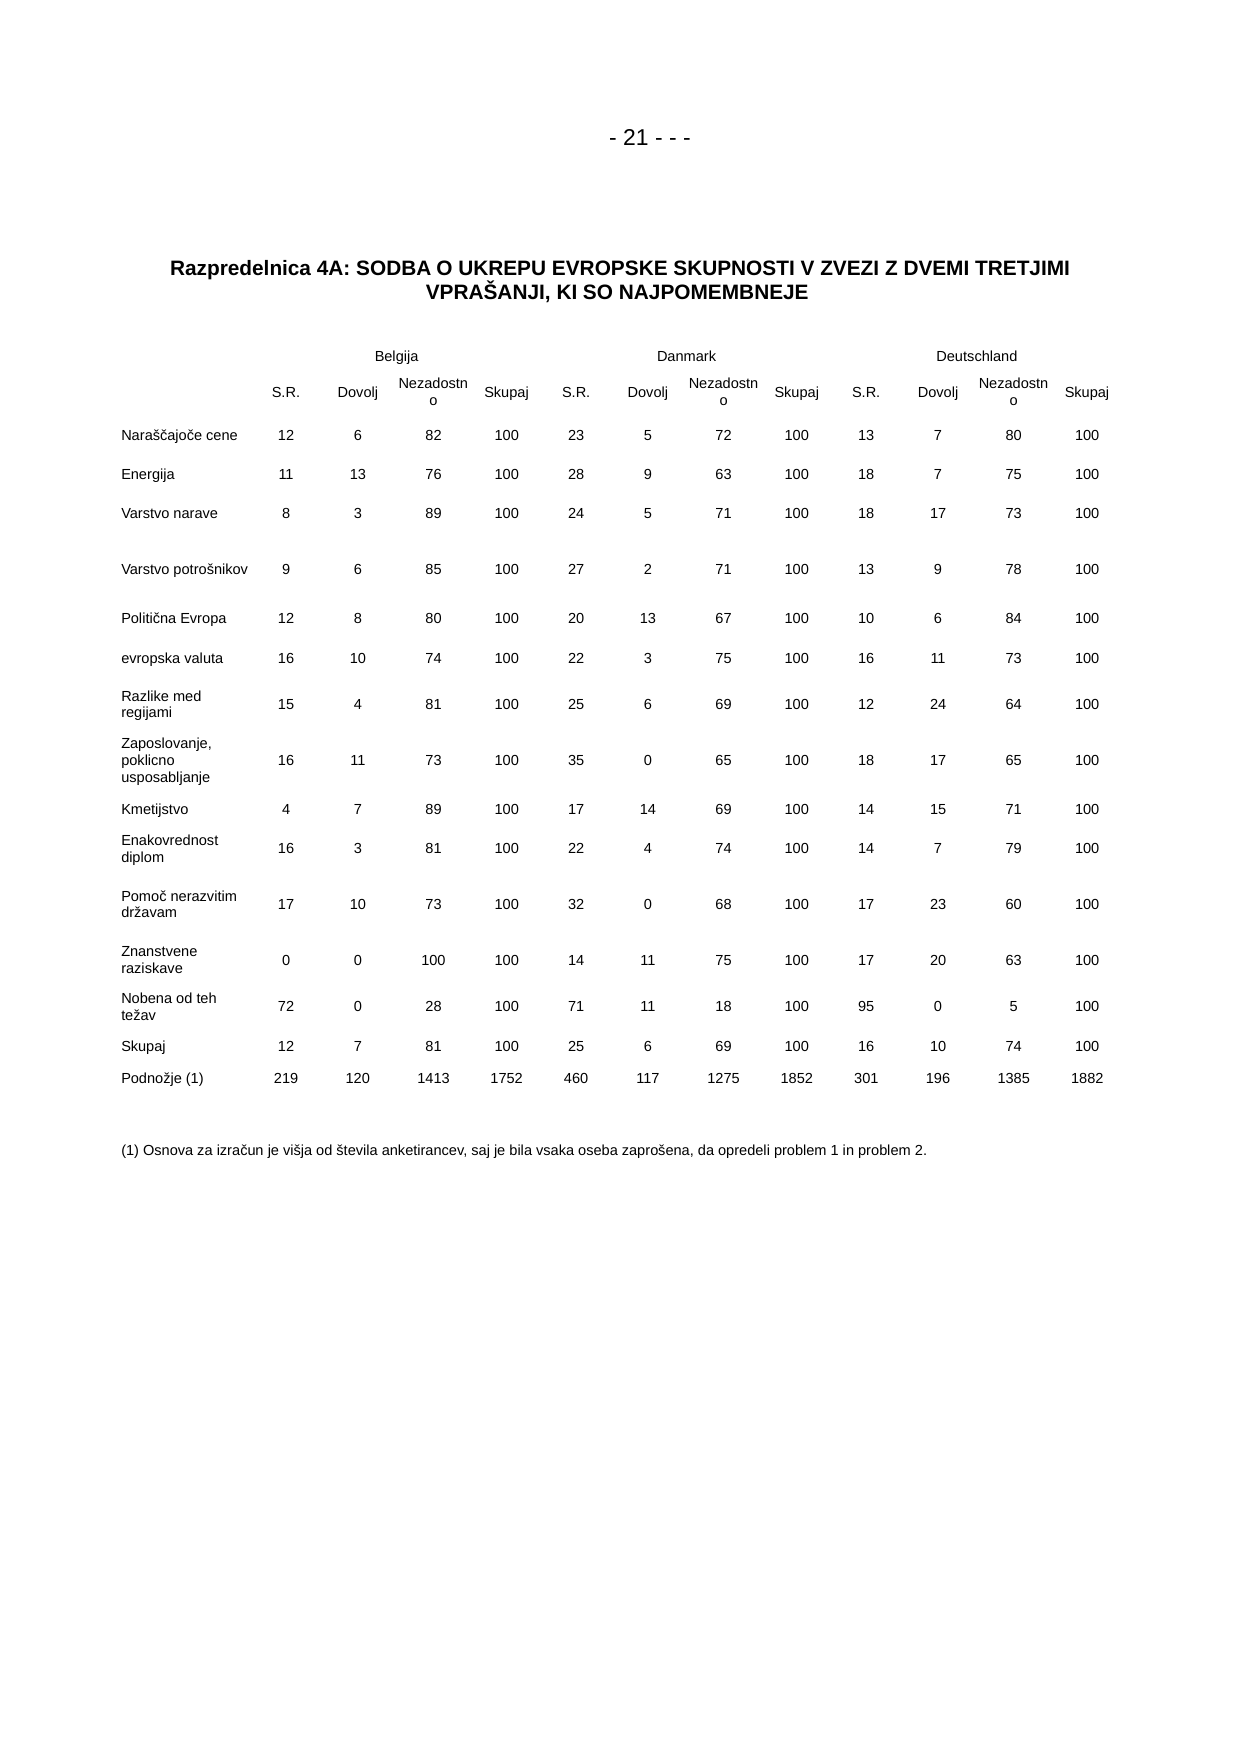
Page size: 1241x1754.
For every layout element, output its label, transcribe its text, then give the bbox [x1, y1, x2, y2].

table_cell 22 [541, 635, 610, 681]
table_cell 100 [471, 871, 541, 937]
table_cell 100 [1052, 871, 1122, 937]
table_cell 10 [831, 602, 901, 634]
table_cell Naraščajoče cene [118, 412, 251, 458]
table_cell 89 [395, 490, 471, 537]
table_cell 80 [975, 412, 1052, 458]
table_cell 7 [901, 412, 975, 458]
table_cell [471, 308, 541, 340]
table_cell S.R. [831, 372, 901, 412]
table_cell 100 [1052, 793, 1122, 825]
table_cell 100 [471, 825, 541, 871]
table_cell 9 [251, 537, 320, 602]
table_cell 78 [975, 537, 1052, 602]
table_cell 100 [762, 793, 831, 825]
table_cell 65 [975, 728, 1052, 793]
table_cell 81 [395, 1030, 471, 1062]
table_cell 11 [251, 458, 320, 490]
table_cell Enakovrednost diplom [118, 825, 251, 871]
table_cell Dovolj [901, 372, 975, 412]
table_cell 14 [610, 793, 685, 825]
table_cell 8 [320, 602, 395, 634]
table_cell 2 [610, 537, 685, 602]
table_cell Varstvo potrošnikov [118, 537, 251, 602]
table_cell 16 [251, 728, 320, 793]
table_cell 196 [901, 1062, 975, 1094]
table_cell 79 [975, 825, 1052, 871]
table_cell 100 [1052, 412, 1122, 458]
table_cell 12 [251, 412, 320, 458]
table_cell evropska valuta [118, 635, 251, 681]
table_cell 460 [541, 1062, 610, 1094]
table_cell 16 [251, 825, 320, 871]
table_cell Energija [118, 458, 251, 490]
table_cell 20 [901, 937, 975, 983]
table_cell 89 [395, 793, 471, 825]
table_cell Pomoč nerazvitim državam [118, 871, 251, 937]
table_cell 100 [1052, 937, 1122, 983]
table_cell 4 [610, 825, 685, 871]
table_cell [901, 308, 975, 340]
table_cell Skupaj [762, 372, 831, 412]
table_cell [395, 308, 471, 340]
table_cell 6 [610, 681, 685, 727]
table_cell [1052, 1094, 1122, 1127]
table_cell 100 [471, 635, 541, 681]
table_cell 14 [541, 937, 610, 983]
table_cell 71 [541, 983, 610, 1029]
table_cell 69 [685, 1030, 762, 1062]
table_cell 27 [541, 537, 610, 602]
table_cell 74 [975, 1030, 1052, 1062]
table_cell 0 [610, 871, 685, 937]
table_cell Razlike med regijami [118, 681, 251, 727]
table_cell 12 [251, 1030, 320, 1062]
table_cell 16 [831, 1030, 901, 1062]
table_cell 16 [251, 635, 320, 681]
table_cell 100 [762, 825, 831, 871]
table_cell 63 [975, 937, 1052, 983]
table_cell [975, 1127, 1052, 1173]
table_cell 18 [831, 458, 901, 490]
table_cell 68 [685, 871, 762, 937]
table_cell 12 [831, 681, 901, 727]
table_cell 32 [541, 871, 610, 937]
table_cell [118, 340, 251, 372]
table_cell 25 [541, 681, 610, 727]
table_cell 73 [395, 871, 471, 937]
table_cell 11 [901, 635, 975, 681]
table_cell Skupaj [118, 1030, 251, 1062]
table_cell 1852 [762, 1062, 831, 1094]
table_cell 8 [251, 490, 320, 537]
table_cell [1052, 1127, 1122, 1173]
table_cell 1752 [471, 1062, 541, 1094]
table_cell 9 [610, 458, 685, 490]
table_cell 24 [901, 681, 975, 727]
table_cell [118, 1094, 251, 1127]
table_cell 0 [610, 728, 685, 793]
table_cell 14 [831, 825, 901, 871]
table_cell 12 [251, 602, 320, 634]
table_cell 100 [1052, 983, 1122, 1029]
table_cell 100 [1052, 458, 1122, 490]
table_cell 100 [471, 602, 541, 634]
table_cell [118, 372, 251, 412]
table_cell 23 [541, 412, 610, 458]
table_cell 13 [610, 602, 685, 634]
table_cell 6 [320, 412, 395, 458]
table_cell 7 [901, 825, 975, 871]
table_cell 81 [395, 825, 471, 871]
table_cell 3 [320, 825, 395, 871]
table_cell 11 [610, 983, 685, 1029]
table_cell 100 [471, 937, 541, 983]
table_cell 7 [320, 793, 395, 825]
table_cell 0 [251, 937, 320, 983]
table_cell 15 [251, 681, 320, 727]
table_cell 5 [610, 412, 685, 458]
table_cell 7 [320, 1030, 395, 1062]
table_cell [975, 1094, 1052, 1127]
table_cell 85 [395, 537, 471, 602]
table_cell 25 [541, 1030, 610, 1062]
table_cell [831, 308, 901, 340]
table_cell 4 [320, 681, 395, 727]
table_header Razpredelnica 4A: SODBA O UKREPU EVROPSKE SKUPNOSTI V ZVEZI Z DVEMI TRETJIMI VPRAŠANJI, KI SO NAJPOMEMBNEJE [118, 252, 1122, 307]
table_cell Skupaj [471, 372, 541, 412]
table_cell 14 [831, 793, 901, 825]
table_cell [762, 308, 831, 340]
table_cell Deutschland [831, 340, 1122, 372]
table_cell [118, 308, 251, 340]
table_cell 100 [762, 871, 831, 937]
table_cell 16 [831, 635, 901, 681]
table_cell 75 [975, 458, 1052, 490]
table_cell 100 [471, 793, 541, 825]
table_cell [251, 1094, 320, 1127]
table_cell 75 [685, 635, 762, 681]
table_cell 100 [1052, 728, 1122, 793]
table_cell 219 [251, 1062, 320, 1094]
table_cell 17 [541, 793, 610, 825]
table_cell Politična Evropa [118, 602, 251, 634]
table_cell 100 [471, 412, 541, 458]
table_cell 28 [395, 983, 471, 1029]
table_cell 60 [975, 871, 1052, 937]
table_cell [251, 308, 320, 340]
table_cell 0 [320, 983, 395, 1029]
table_cell 22 [541, 825, 610, 871]
table_cell 24 [541, 490, 610, 537]
table_cell [1052, 308, 1122, 340]
table_cell 76 [395, 458, 471, 490]
table_cell Danmark [541, 340, 831, 372]
table_cell 100 [1052, 602, 1122, 634]
table_cell 17 [901, 728, 975, 793]
table_cell 69 [685, 681, 762, 727]
table_cell Dovolj [610, 372, 685, 412]
table_cell 3 [610, 635, 685, 681]
table_cell 100 [762, 635, 831, 681]
table_cell 100 [762, 412, 831, 458]
table_cell 100 [762, 681, 831, 727]
table_cell 100 [471, 1030, 541, 1062]
table_cell 100 [762, 458, 831, 490]
table_cell Belgija [251, 340, 541, 372]
table_cell 73 [975, 635, 1052, 681]
table_cell [320, 1094, 395, 1127]
table_cell 0 [320, 937, 395, 983]
table_cell [541, 308, 610, 340]
table_cell 64 [975, 681, 1052, 727]
table_cell 1882 [1052, 1062, 1122, 1094]
table_cell [901, 1094, 975, 1127]
table_cell 73 [975, 490, 1052, 537]
table_cell 7 [901, 458, 975, 490]
table_cell 13 [831, 412, 901, 458]
table_cell [541, 1094, 610, 1127]
table_cell 18 [831, 490, 901, 537]
table_cell 75 [685, 937, 762, 983]
table_cell 100 [762, 728, 831, 793]
table_cell 100 [471, 490, 541, 537]
table_cell Znanstvene raziskave [118, 937, 251, 983]
table_cell [395, 1094, 471, 1127]
table_cell 6 [320, 537, 395, 602]
table_cell 100 [471, 537, 541, 602]
table_cell 100 [471, 983, 541, 1029]
table_cell 17 [901, 490, 975, 537]
table_cell 100 [762, 937, 831, 983]
table_cell 9 [901, 537, 975, 602]
table_cell [320, 308, 395, 340]
table_cell 73 [395, 728, 471, 793]
table_cell 1413 [395, 1062, 471, 1094]
table_cell Nezadostno [395, 372, 471, 412]
table_cell S.R. [541, 372, 610, 412]
table_cell S.R. [251, 372, 320, 412]
table_cell 100 [1052, 537, 1122, 602]
table_cell 100 [762, 490, 831, 537]
table_cell 100 [762, 537, 831, 602]
table_cell Podnožje (1) [118, 1062, 251, 1094]
table_cell 69 [685, 793, 762, 825]
table_cell 35 [541, 728, 610, 793]
table_cell 13 [831, 537, 901, 602]
table_cell [610, 1094, 685, 1127]
table_cell 100 [762, 1030, 831, 1062]
table_cell 100 [1052, 825, 1122, 871]
table_cell 10 [320, 635, 395, 681]
table_cell 10 [901, 1030, 975, 1062]
table_cell Zaposlovanje, poklicno usposabljanje [118, 728, 251, 793]
table_cell 72 [251, 983, 320, 1029]
table_cell [685, 308, 762, 340]
table_cell 17 [251, 871, 320, 937]
table_cell Nobena od teh težav [118, 983, 251, 1029]
table_cell [975, 308, 1052, 340]
table_cell 11 [320, 728, 395, 793]
table_cell 120 [320, 1062, 395, 1094]
table_cell 0 [901, 983, 975, 1029]
table_cell 71 [685, 537, 762, 602]
table_cell 20 [541, 602, 610, 634]
table_cell 15 [901, 793, 975, 825]
table_cell 100 [1052, 635, 1122, 681]
table_cell Kmetijstvo [118, 793, 251, 825]
table_cell 10 [320, 871, 395, 937]
table_cell 82 [395, 412, 471, 458]
table_cell 74 [395, 635, 471, 681]
table_cell 3 [320, 490, 395, 537]
table_cell 5 [610, 490, 685, 537]
table_cell 100 [762, 983, 831, 1029]
table_cell 100 [1052, 681, 1122, 727]
table_cell 63 [685, 458, 762, 490]
table_cell 100 [1052, 1030, 1122, 1062]
table_cell 100 [1052, 490, 1122, 537]
table_cell Varstvo narave [118, 490, 251, 537]
table_cell 95 [831, 983, 901, 1029]
table_cell 81 [395, 681, 471, 727]
table_cell [831, 1094, 901, 1127]
table_cell 23 [901, 871, 975, 937]
table_cell 4 [251, 793, 320, 825]
table_cell 1275 [685, 1062, 762, 1094]
table_cell 18 [685, 983, 762, 1029]
table_cell 28 [541, 458, 610, 490]
table_cell 11 [610, 937, 685, 983]
table_cell 74 [685, 825, 762, 871]
table_cell 67 [685, 602, 762, 634]
table_cell 17 [831, 871, 901, 937]
table_cell 72 [685, 412, 762, 458]
table_cell 80 [395, 602, 471, 634]
table_cell 17 [831, 937, 901, 983]
table_cell 100 [471, 681, 541, 727]
table_cell [610, 308, 685, 340]
table_cell [471, 1094, 541, 1127]
table_cell Nezadostno [685, 372, 762, 412]
table_cell 71 [685, 490, 762, 537]
table_cell 100 [471, 728, 541, 793]
table_cell 13 [320, 458, 395, 490]
table_cell 100 [395, 937, 471, 983]
table_cell 65 [685, 728, 762, 793]
table_cell [762, 1094, 831, 1127]
table_cell Dovolj [320, 372, 395, 412]
table_cell 100 [762, 602, 831, 634]
table_cell 6 [901, 602, 975, 634]
table_cell 6 [610, 1030, 685, 1062]
table_cell Skupaj [1052, 372, 1122, 412]
table_cell 84 [975, 602, 1052, 634]
table_cell (1) Osnova za izračun je višja od števila anketirancev, saj je bila vsaka oseba zaprošena, da opredeli problem 1 in problem 2. [118, 1127, 975, 1173]
table_cell [685, 1094, 762, 1127]
table_cell 100 [471, 458, 541, 490]
table_cell 1385 [975, 1062, 1052, 1094]
table_cell 18 [831, 728, 901, 793]
table_cell 301 [831, 1062, 901, 1094]
table_cell 5 [975, 983, 1052, 1029]
table_cell 71 [975, 793, 1052, 825]
table_cell Nezadostno [975, 372, 1052, 412]
table_cell 117 [610, 1062, 685, 1094]
